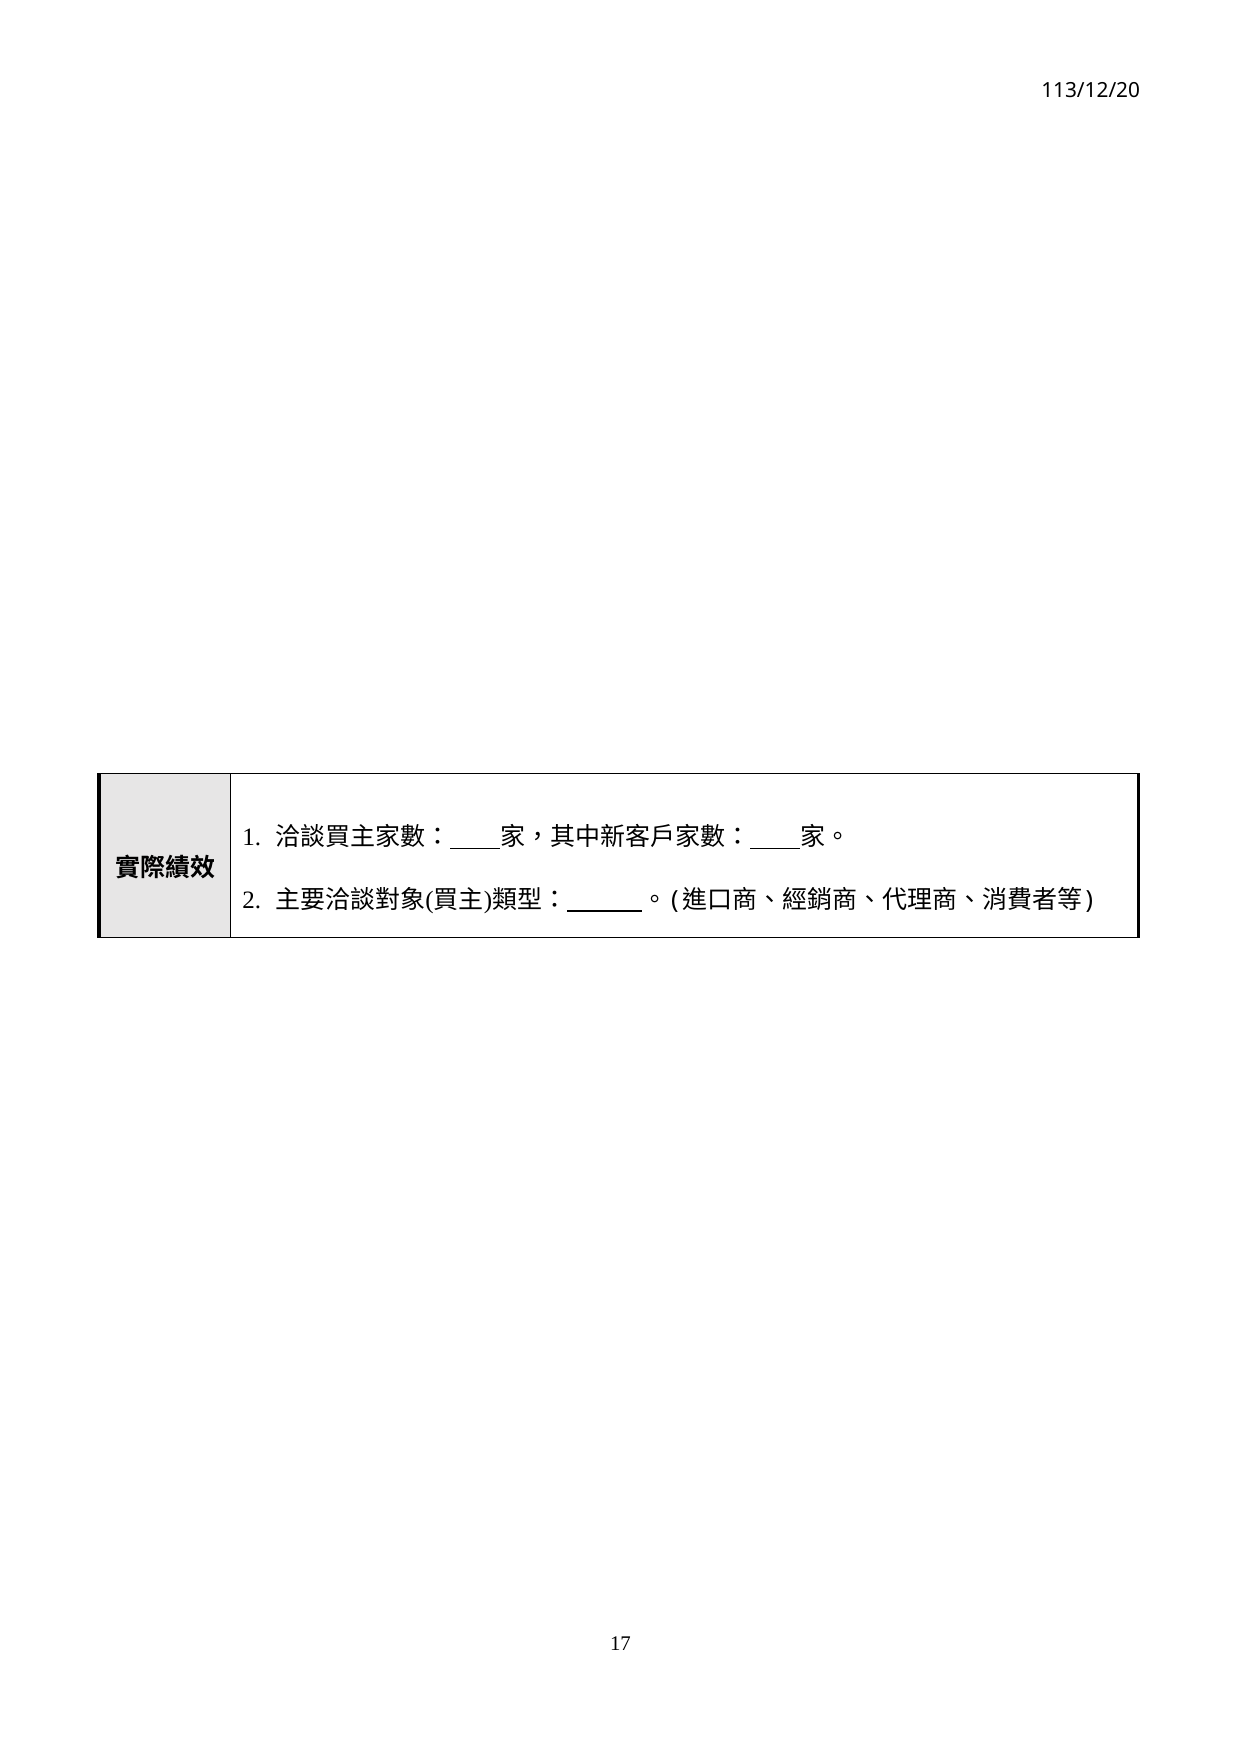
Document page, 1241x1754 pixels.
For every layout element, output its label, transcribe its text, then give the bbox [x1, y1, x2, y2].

table_cell 洽談買主家數： 家，其中新客戶家數： 家。 主要洽談對象(買主)類型： 。(進口商、經銷商、代理商、消費者等) 現場成交金額： 萬美元。 預估後續1年成交金額： 萬美元。 （如以上任一欄位為0，請於後方括弧敘明原因) [231, 774, 1137, 937]
table_cell 實際績效 [101, 774, 230, 937]
